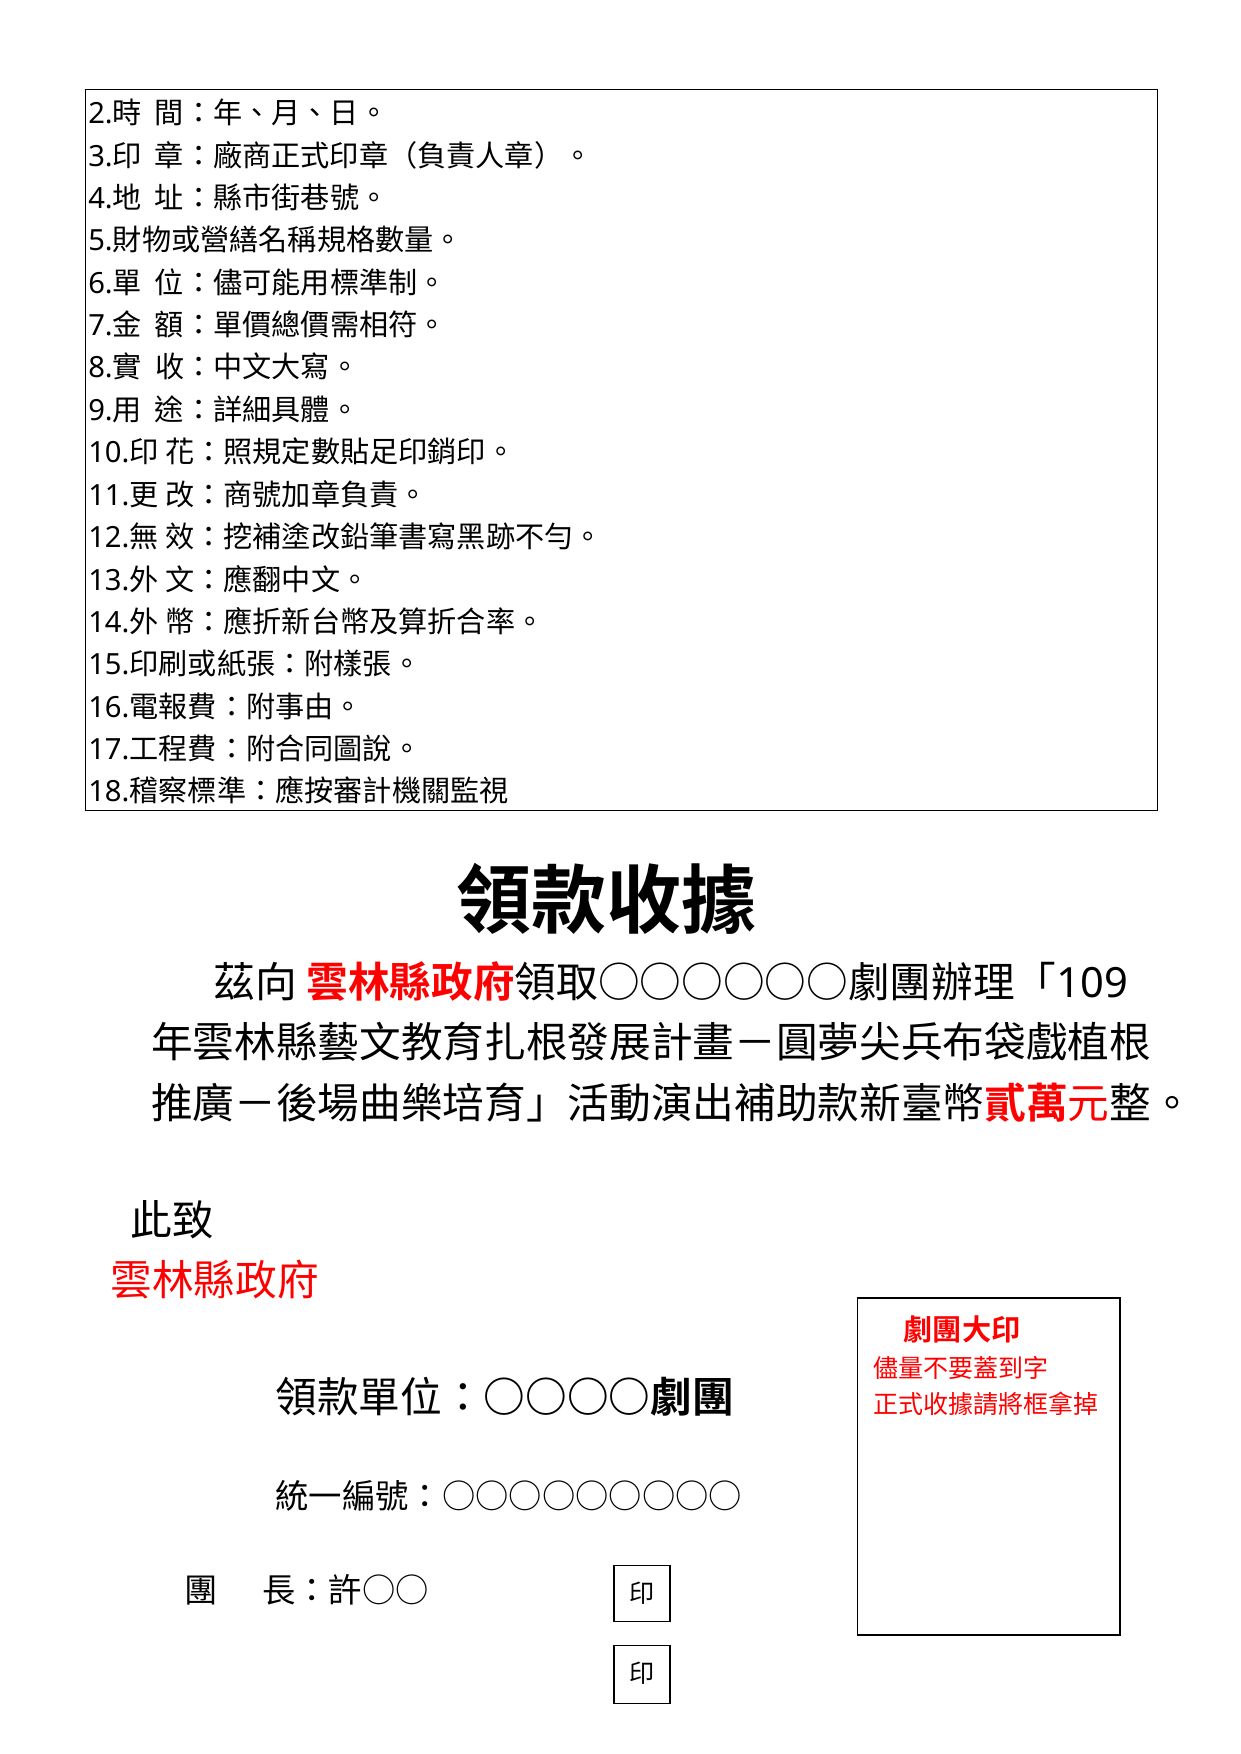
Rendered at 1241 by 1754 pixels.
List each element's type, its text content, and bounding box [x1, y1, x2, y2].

text 儘量不要蓋到字 [873, 1348, 1104, 1385]
text 印 [629, 1653, 654, 1690]
text 團 長：許○○ [1121, 1563, 1152, 1612]
table_cell 2.時 間：年、月、日。 3.印 章：廠商正式印章（負責人章）。 4.地 址：縣市街巷號。 5.財物或營繕名稱規格數量。 6.單 位：儘可能用標準制。 7.金 額：單價總價需相符。 8.實 收：中文大寫。 9.用 途：詳細具體。 10.印 花：照規定數貼足印銷印。 11.更 改：商號加章負責。 12.無 效：挖補塗改鉛筆書寫黑跡不勻。 13.外 文：應翻中文。 14.外 幣：應折新台幣及算折合率。 15.印刷或紙張：附樣張。 16.電報費：附事由。 17.工程費：附合同圖說。 18.稽察標準：應按審計機關監視 [86, 90, 1157, 810]
text 團 長：許○○ [89, 1563, 857, 1612]
text 領款單位：○○○○劇團 [275, 1364, 857, 1424]
text [858, 1299, 1119, 1634]
text 雲林縣政府 [89, 1247, 1152, 1307]
text 茲向 雲林縣政府領取○○○○○○劇團辦理「109年雲林縣藝文教育扎根發展計畫－圓夢尖兵布袋戲植根推廣－後場曲樂培育」活動演出補助款新臺幣貳萬元整。 [151, 949, 1152, 1130]
text 印 [629, 1574, 654, 1610]
text 團 長：許○○ [615, 1566, 669, 1621]
text [1121, 1470, 1152, 1518]
text [1121, 1364, 1152, 1424]
text 劇團大印 [873, 1306, 1104, 1348]
text 領款收據 [89, 840, 1152, 949]
text 正式收據請將框拿掉 [873, 1385, 1104, 1421]
text 統一編號：○○○○○○○○○ [275, 1470, 857, 1518]
text 此致 [89, 1187, 1152, 1247]
